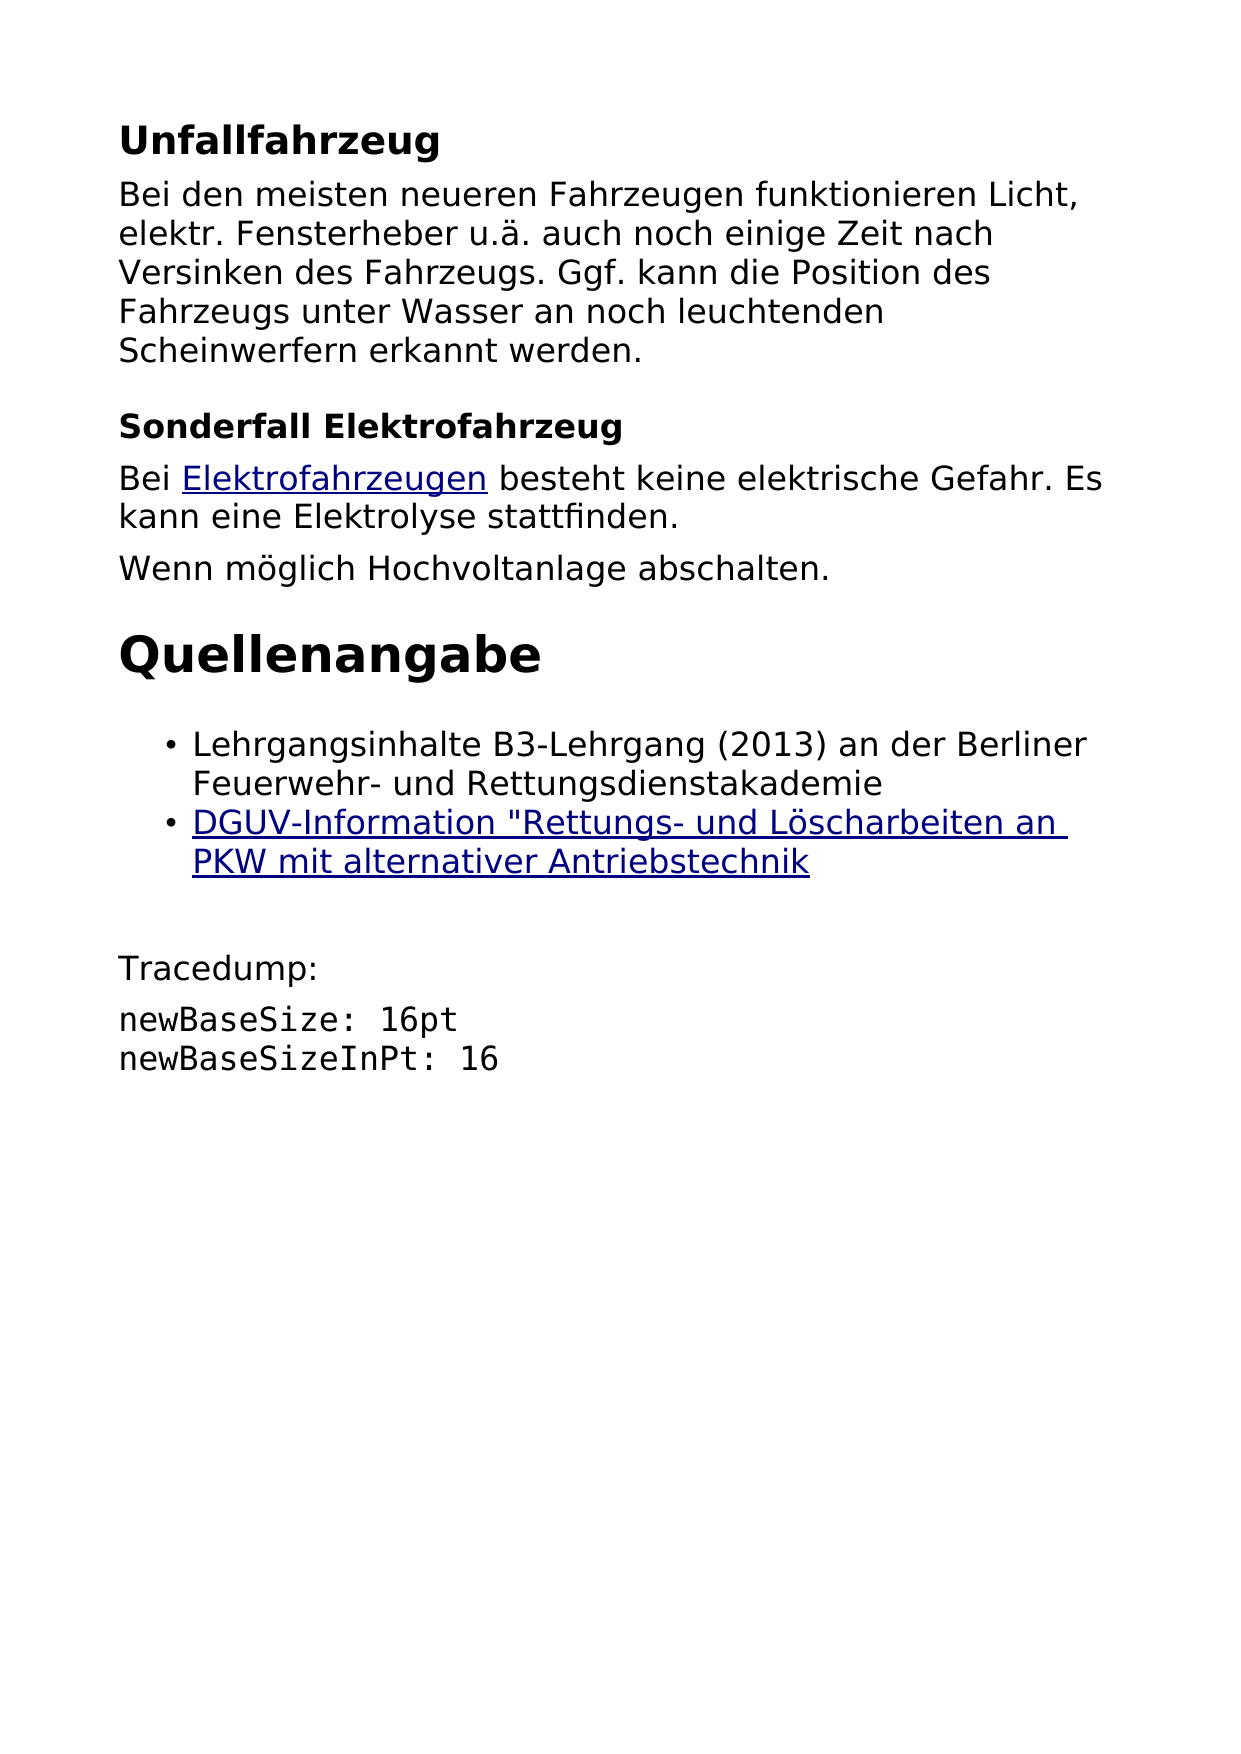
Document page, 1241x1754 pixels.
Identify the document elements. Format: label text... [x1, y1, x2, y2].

text Tracedump: [118, 911, 1122, 988]
subtitle Unfallfahrzeug [118, 118, 1122, 163]
list DGUV-Information "Rettungs- und Löscharbeiten an PKW mit alternativer Antriebstechnik [177, 803, 1122, 881]
list Lehrgangsinhalte B3-Lehrgang (2013) an der Berliner Feuerwehr- und Rettungsdienstakademie [177, 726, 1122, 803]
text Bei den meisten neueren Fahrzeugen funktionieren Licht, elektr. Fensterheber u.ä. auch noch einige Zeit nach Versinken des Fahrzeugs. Ggf. kann die Position des Fahrzeugs unter Wasser an noch leuchtenden Scheinwerfern erkannt werden. [118, 176, 1122, 370]
subtitle Quellenangabe [118, 626, 1122, 684]
subtitle Sonderfall Elektrofahrzeug [118, 408, 1122, 446]
text Bei Elektrofahrzeugen besteht keine elektrische Gefahr. Es kann eine Elektrolyse stattfinden. [118, 459, 1122, 537]
text Wenn möglich Hochvoltanlage abschalten. [118, 549, 1122, 588]
text newBaseSize: 16pt newBaseSizeInPt: 16 [118, 1001, 1122, 1078]
